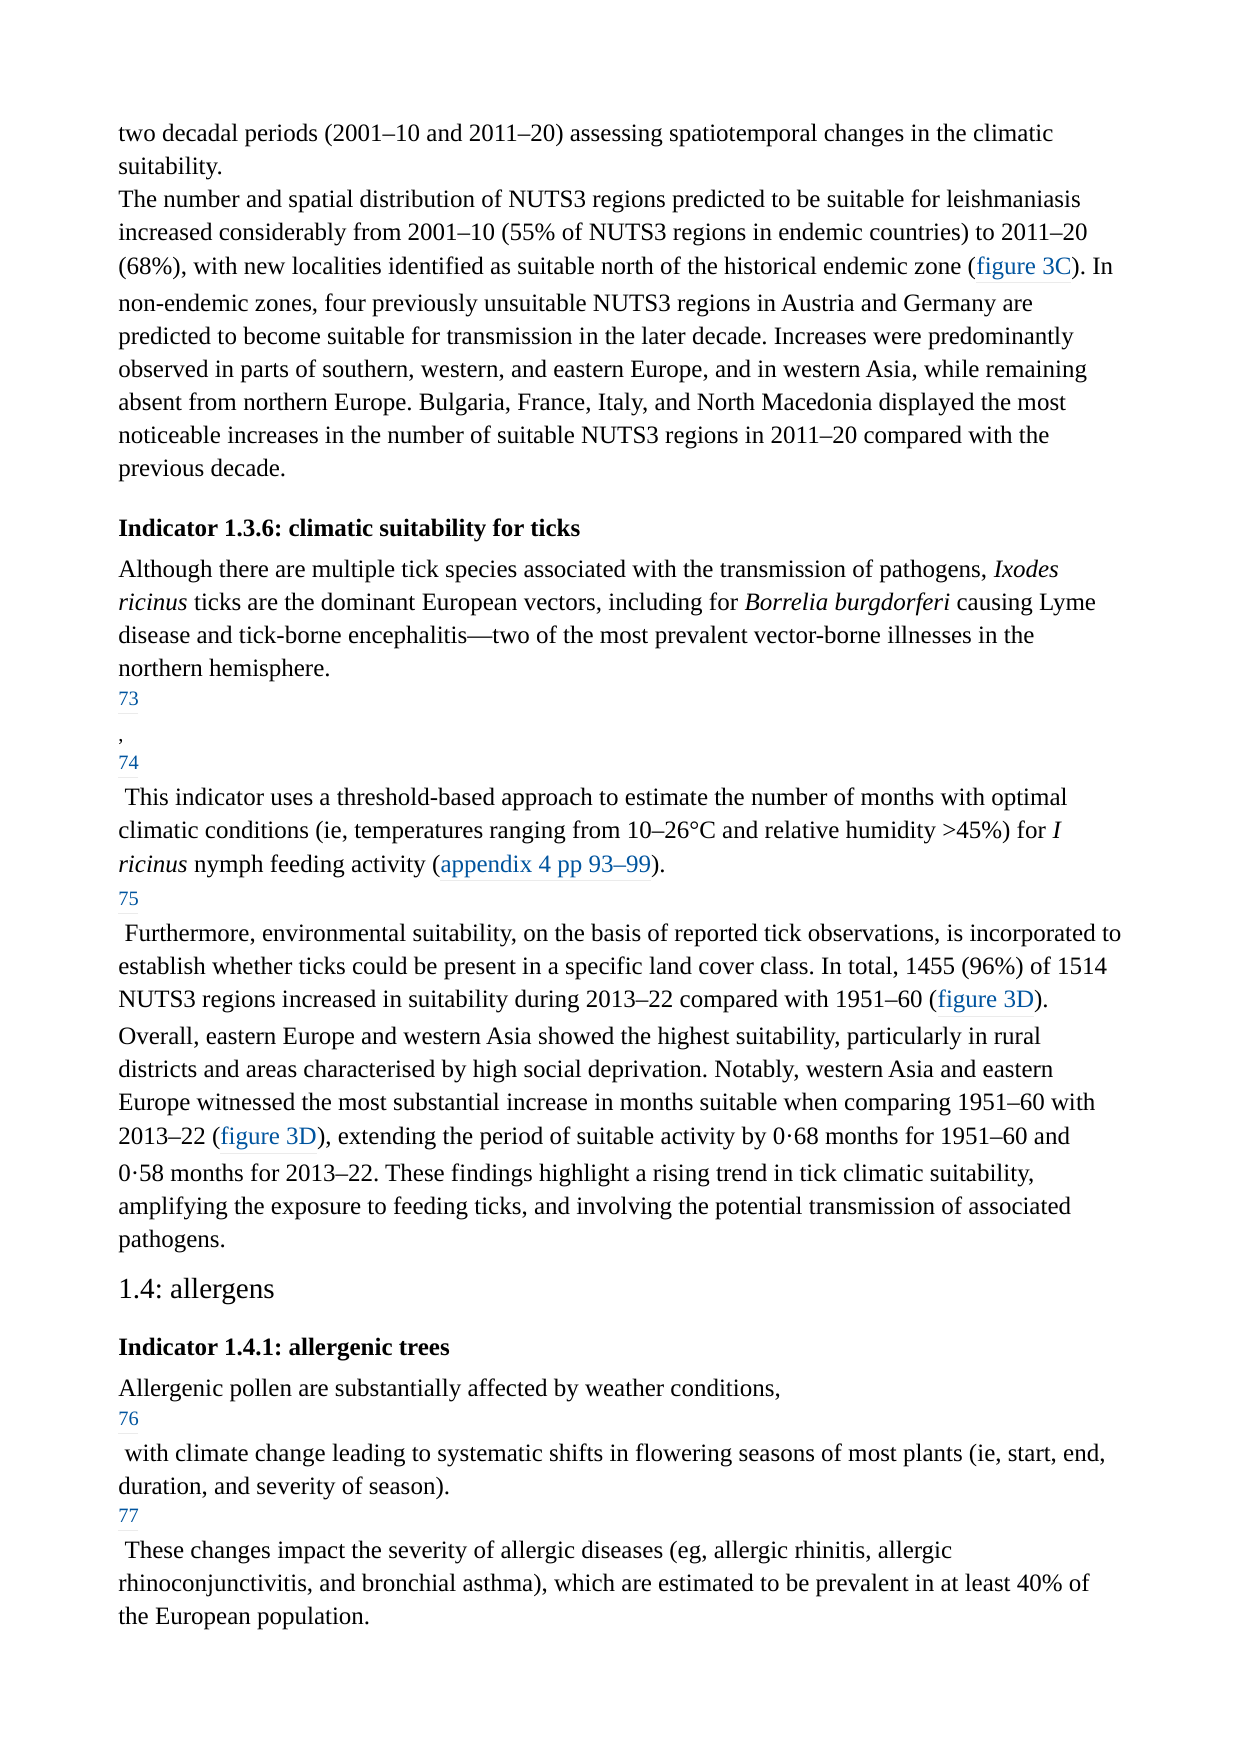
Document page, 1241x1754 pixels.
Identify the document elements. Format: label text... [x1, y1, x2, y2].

text 77 [118, 1504, 1122, 1531]
text Allergenic pollen are substantially affected by weather conditions, [118, 1373, 1122, 1402]
text This indicator uses a threshold-based approach to estimate the number of months with optimal climatic conditions (ie, temperatures ranging from 10–26°C and relative humidity >45%) for I ricinus nymph feeding activity (appendix 4 pp 93–99). [118, 782, 1122, 881]
subtitle 1.4: allergens [118, 1272, 1122, 1305]
text Although there are multiple tick species associated with the transmission of pathogens, Ixodes ricinus ticks are the dominant European vectors, including for Borrelia burgdorferi causing Lyme disease and tick-borne encephalitis—two of the most prevalent vector-borne illnesses in the northern hemisphere. [118, 554, 1122, 682]
text These changes impact the severity of allergic diseases (eg, allergic rhinitis, allergic rhinoconjunctivitis, and bronchial asthma), which are estimated to be prevalent in at least 40% of the European population. [118, 1535, 1122, 1630]
text 76 [118, 1407, 1122, 1434]
text The number and spatial distribution of NUTS3 regions predicted to be suitable for leishmaniasis increased considerably from 2001–10 (55% of NUTS3 regions in endemic countries) to 2011–20 (68%), with new localities identified as suitable north of the historical endemic zone (figure 3C). In non-endemic zones, four previously unsuitable NUTS3 regions in Austria and Germany are predicted to become suitable for transmission in the later decade. Increases were predominantly observed in parts of southern, western, and eastern Europe, and in western Asia, while remaining absent from northern Europe. Bulgaria, France, Italy, and North Macedonia displayed the most noticeable increases in the number of suitable NUTS3 regions in 2011–20 compared with the previous decade. [118, 184, 1122, 482]
text Furthermore, environmental suitability, on the basis of reported tick observations, is incorporated to establish whether ticks could be present in a specific land cover class. In total, 1455 (96%) of 1514 NUTS3 regions increased in suitability during 2013–22 compared with 1951–60 (figure 3D). Overall, eastern Europe and western Asia showed the highest suitability, particularly in rural districts and areas characterised by high social deprivation. Notably, western Asia and eastern Europe witnessed the most substantial increase in months suitable when comparing 1951–60 with 2013–22 (figure 3D), extending the period of suitable activity by 0·68 months for 1951–60 and 0·58 months for 2013–22. These findings highlight a rising trend in tick climatic suitability, amplifying the exposure to feeding ticks, and involving the potential transmission of associated pathogens. [118, 918, 1122, 1253]
text with climate change leading to systematic shifts in flowering seasons of most plants (ie, start, end, duration, and severity of season). [118, 1438, 1122, 1500]
text two decadal periods (2001–10 and 2011–20) assessing spatiotemporal changes in the climatic suitability. [118, 118, 1122, 180]
text 74 [118, 751, 1122, 778]
subtitle Indicator 1.4.1: allergenic trees [118, 1332, 1122, 1361]
text 73 [118, 686, 1122, 714]
text , [118, 718, 1122, 746]
text 75 [118, 886, 1122, 914]
subtitle Indicator 1.3.6: climatic suitability for ticks [118, 513, 1122, 542]
